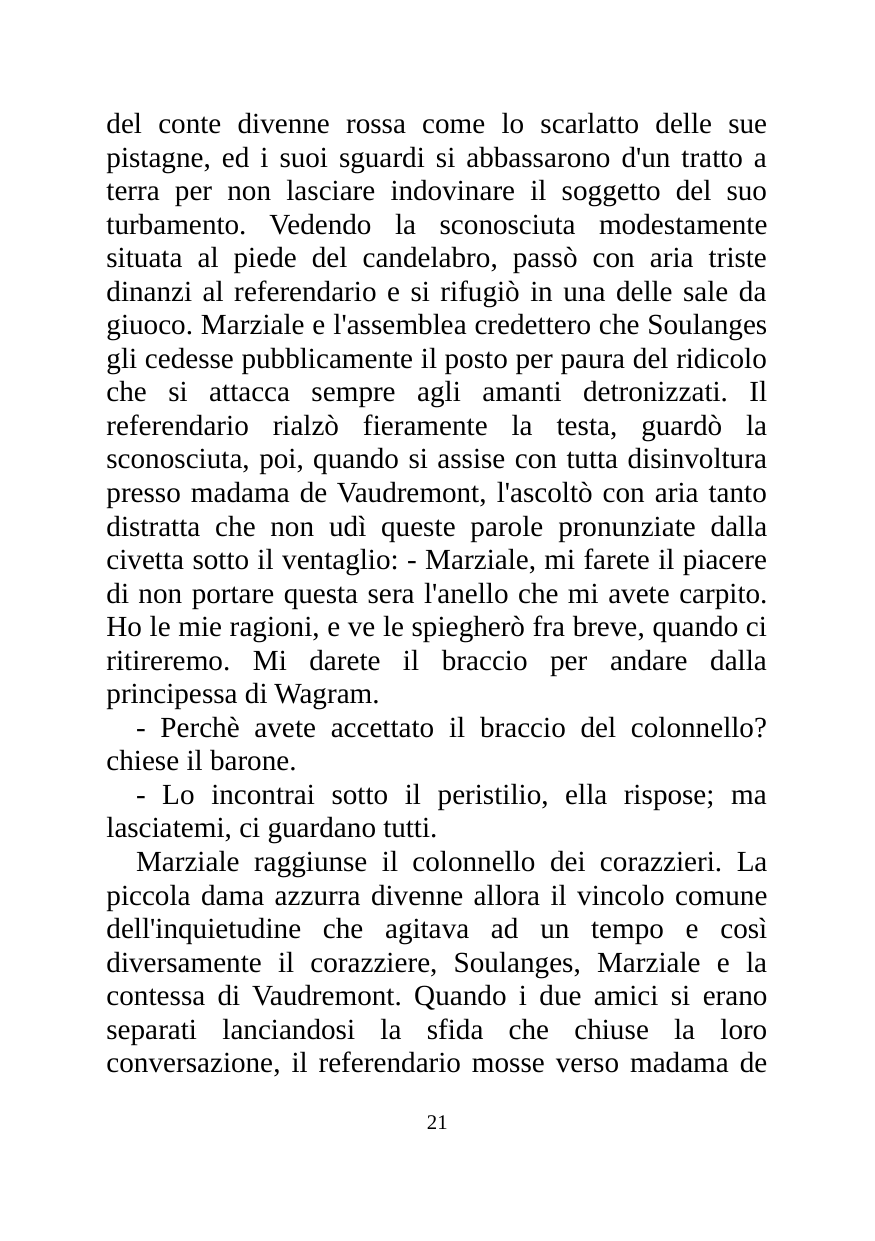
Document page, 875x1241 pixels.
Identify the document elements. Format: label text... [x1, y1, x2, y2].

text Marziale raggiunse il colonnello dei corazzieri. La piccola dama azzurra divenne allora il vincolo comune dell'inquietudine che agitava ad un tempo e così diversamente il corazziere, Soulanges, Marziale e la contessa di Vaudremont. Quando i due amici si erano separati lanciandosi la sfida che chiuse la loro conversazione, il referendario mosse verso madama de [106, 844, 768, 1079]
text - Perchè avete accettato il braccio del colonnello? chiese il barone. [106, 710, 768, 777]
text - Lo incontrai sotto il peristilio, ella rispose; ma lasciatemi, ci guardano tutti. [106, 777, 768, 844]
text del conte divenne rossa come lo scarlatto delle sue pistagne, ed i suoi sguardi si abbassarono d'un tratto a terra per non lasciare indovinare il soggetto del suo turbamento. Vedendo la sconosciuta modestamente situata al piede del candelabro, passò con aria triste dinanzi al referendario e si rifugiò in una delle sale da giuoco. Marziale e l'assemblea credettero che Soulanges gli cedesse pubblicamente il posto per paura del ridicolo che si attacca sempre agli amanti detronizzati. Il referendario rialzò fieramente la testa, guardò la sconosciuta, poi, quando si assise con tutta disinvoltura presso madama de Vaudremont, l'ascoltò con aria tanto distratta che non udì queste parole pronunziate dalla civetta sotto il ventaglio: - Marziale, mi farete il piacere di non portare questa sera l'anello che mi avete carpito. Ho le mie ragioni, e ve le spiegherò fra breve, quando ci ritireremo. Mi darete il braccio per andare dalla principessa di Wagram. [106, 106, 768, 710]
